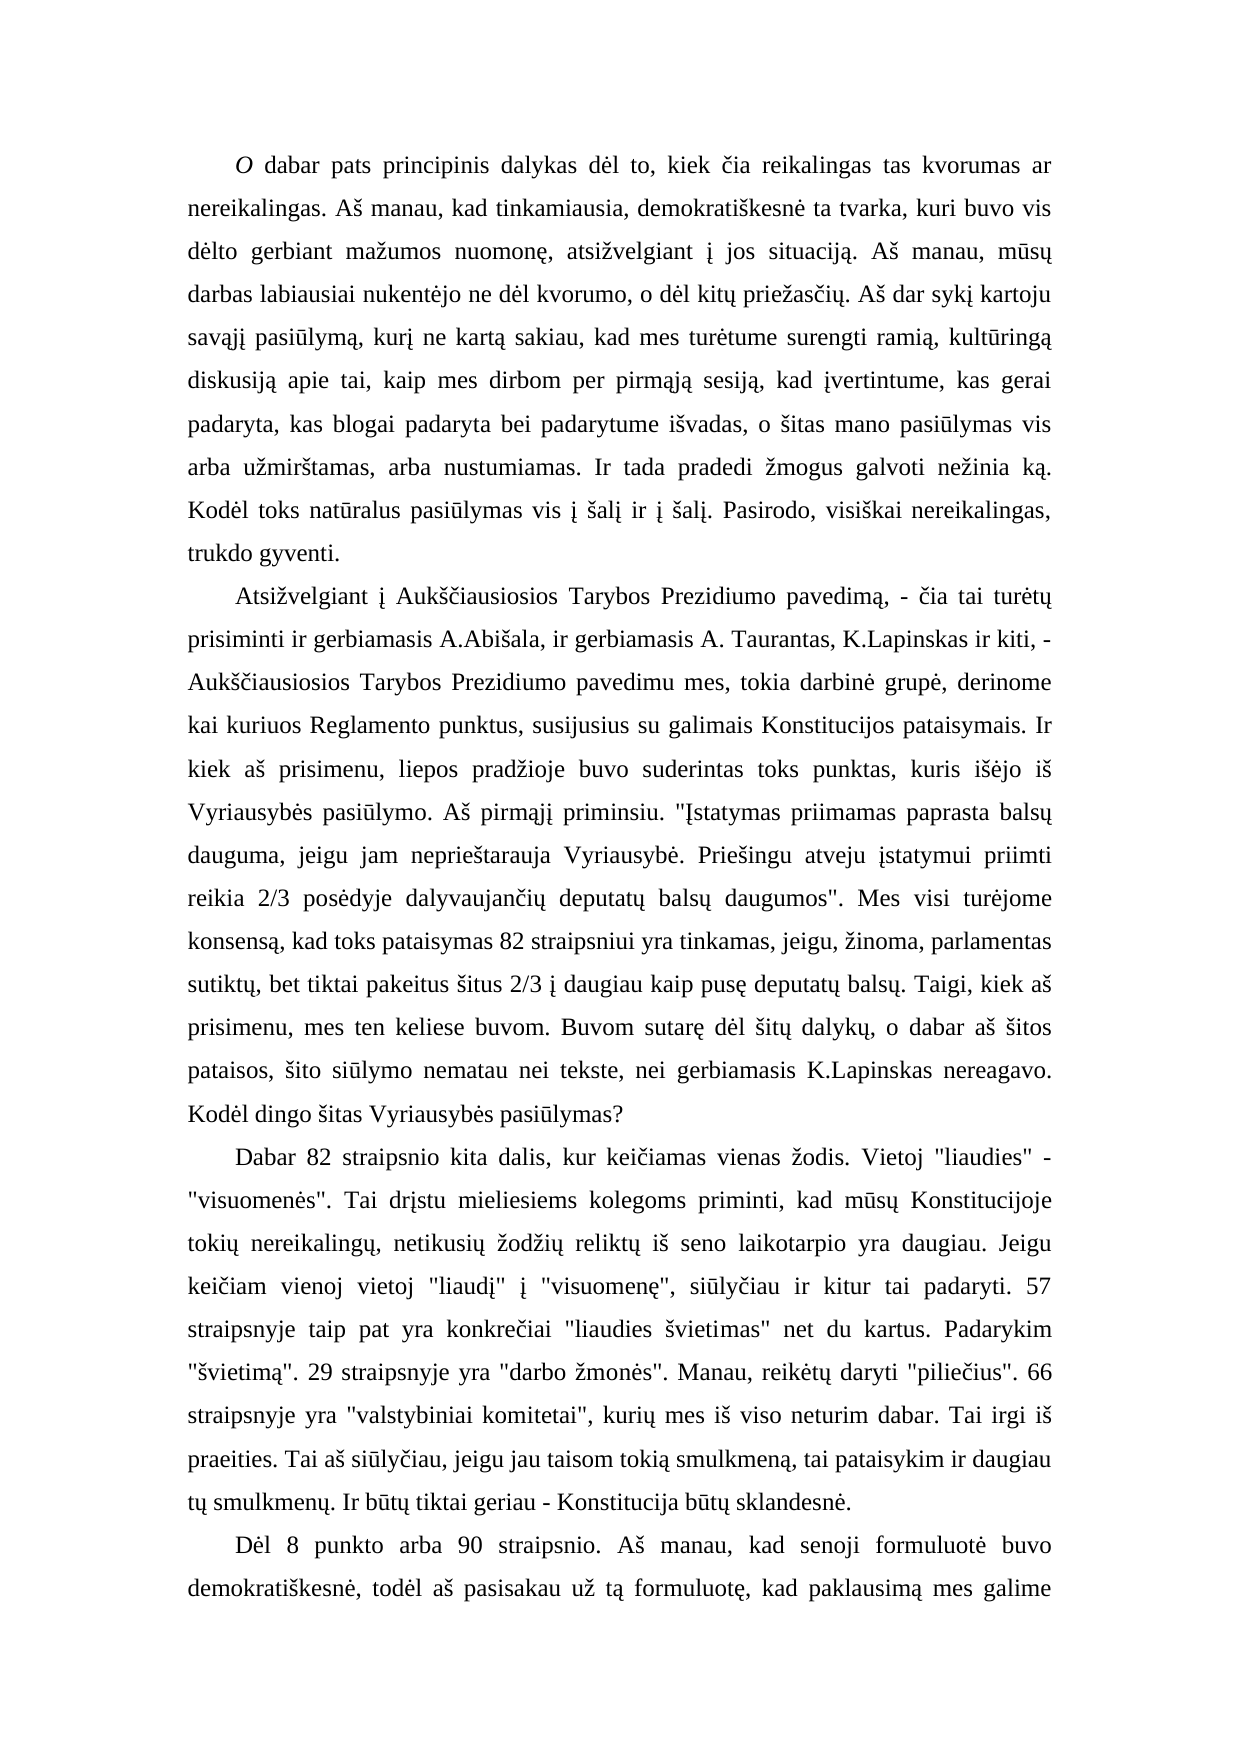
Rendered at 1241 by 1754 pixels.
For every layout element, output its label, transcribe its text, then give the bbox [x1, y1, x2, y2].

text Dėl 8 punkto arba 90 straipsnio. Aš manau, kad senoji formuluotė buvo demokratiškesnė, todėl aš pasisakau už tą formuluotę, kad paklausimą mes galime [187, 1530, 1053, 1602]
text Dabar 82 straipsnio kita dalis, kur keičiamas vienas žodis. Vietoj "liaudies" - "visuomenės". Tai drįstu mieliesiems kolegoms priminti, kad mūsų Konstitucijoje tokių nereikalingų, netikusių žodžių reliktų iš seno laikotarpio yra daugiau. Jeigu keičiam vienoj vietoj "liaudį" į "visuomenę", siūlyčiau ir kitur tai padaryti. 57 straipsnyje taip pat yra konkrečiai "liaudies švieti­mas" net du kartus. Padarykim "švietimą". 29 straipsnyje yra "darbo žmo­nės". Manau, reikėtų daryti "piliečius". 66 straipsnyje yra "valstybiniai komi­tetai", kurių mes iš viso neturim dabar. Tai irgi iš praeities. Tai aš siūlyčiau, jeigu jau taisom tokią smulkmeną, tai pataisykim ir daugiau tų smulkmenų. Ir būtų tiktai geriau - Konstitucija būtų sklandesnė. [187, 1142, 1053, 1516]
text Atsižvelgiant į Aukščiausiosios Tarybos Prezidiumo pavedimą, - čia tai turėtų prisiminti ir gerbiamasis A.Abišala, ir gerbiamasis A. Taurantas, K.Lapinskas ir kiti, - Aukščiausiosios Tarybos Prezidiumo pavedimu mes, tokia darbinė grupė, derinome kai kuriuos Reglamento punktus, susijusius su galimais Konstitucijos pataisymais. Ir kiek aš prisimenu, liepos pradžioje buvo suderintas toks punktas, kuris išėjo iš Vyriausybės pasiūlymo. Aš pir­mąjį priminsiu. "Įstatymas priimamas paprasta balsų dauguma, jeigu jam neprieštarauja Vyriausybė. Priešingu atveju įstatymui priimti reikia 2/3 po­sėdyje dalyvaujančių deputatų balsų daugumos". Mes visi turėjome konsen­są, kad toks pataisymas 82 straipsniui yra tinkamas, jeigu, žinoma, parlamentas sutiktų, bet tiktai pakeitus šitus 2/3 į daugiau kaip pusę deputatų balsų. Taigi, kiek aš prisimenu, mes ten keliese buvom. Buvom sutarę dėl šitų dalykų, o dabar aš šitos pataisos, šito siūlymo nematau nei tekste, nei gerbiamasis K.Lapinskas nereagavo. Kodėl dingo šitas Vyriausybės pasiūlymas? [187, 581, 1053, 1127]
text O dabar pats principinis dalykas dėl to, kiek čia reikalingas tas kvorumas ar nereikalingas. Aš manau, kad tinkamiausia, demokratiškesnė ta tvarka, kuri buvo vis dėlto gerbiant mažumos nuomonę, atsižvelgiant į jos situaciją. Aš manau, mūsų darbas labiausiai nukentėjo ne dėl kvorumo, o dėl kitų priežasčių. Aš dar sykį kartoju savąjį pasiūlymą, kurį ne kartą sakiau, kad mes turėtume surengti ramią, kultūringą diskusiją apie tai, kaip mes dirbom per pirmąją sesiją, kad įvertintume, kas gerai padaryta, kas blogai padaryta bei padarytume išvadas, o šitas mano pasiūlymas vis arba užmirštamas, arba nustumiamas. Ir tada pradedi žmogus galvoti nežinia ką. Kodėl toks natūralus pasiūlymas vis į šalį ir į šalį. Pasirodo, visiškai nereikalingas, trukdo gyventi. [187, 150, 1053, 567]
